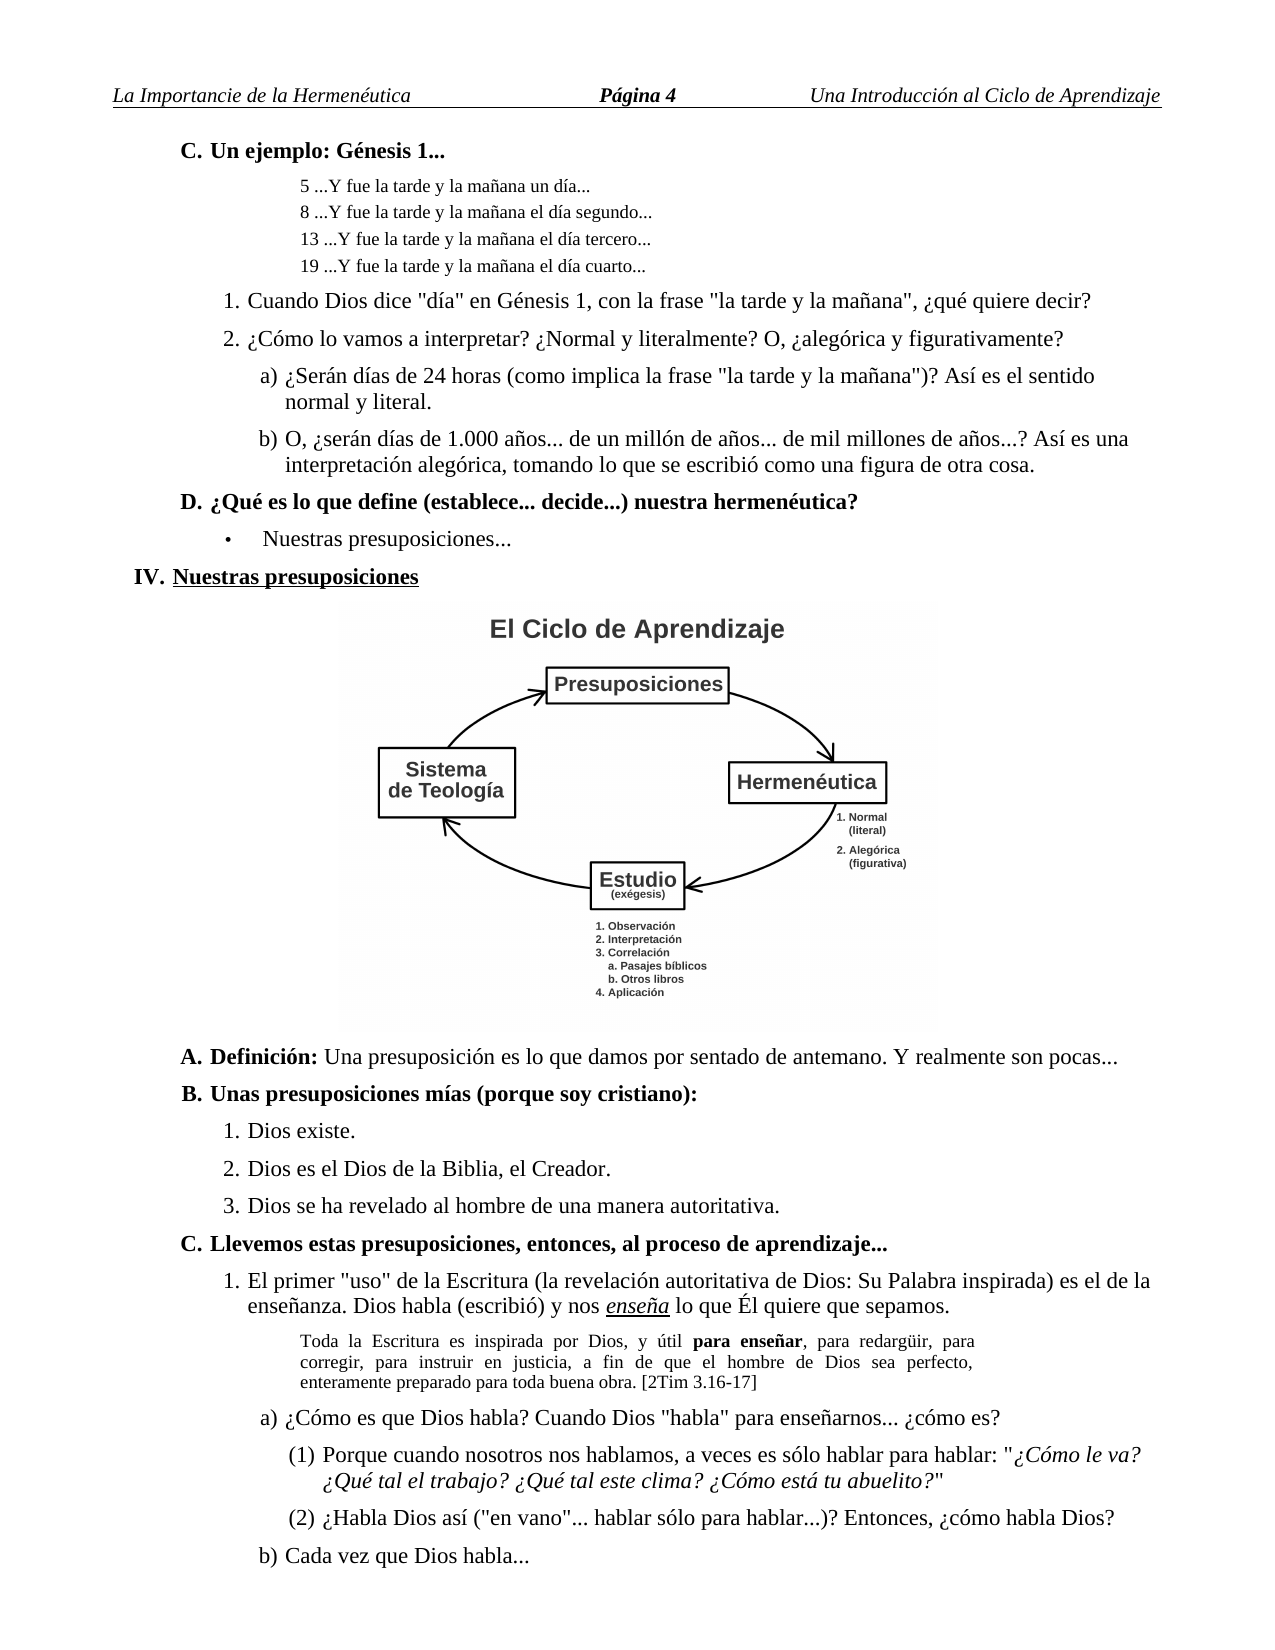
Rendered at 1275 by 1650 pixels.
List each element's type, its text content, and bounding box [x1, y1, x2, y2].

list ¿Habla Dios así ("en vano"... hablar sólo para hablar...)? Entonces, ¿cómo habla Dios? [262, 1505, 1162, 1531]
list ¿Cómo lo vamos a interpretar? ¿Normal y literalmente? O, ¿alegórica y figurativamente? [187, 326, 1162, 351]
list Unas presuposiciones mías (porque soy cristiano): [150, 1081, 1162, 1106]
list ¿Serán días de 24 horas (como implica la frase "la tarde y la mañana")? Así es el sentido normal y literal. [225, 363, 1162, 414]
text 8 ...Y fue la tarde y la mañana el día segundo... [300, 202, 975, 223]
list Un ejemplo: Génesis 1... [150, 138, 1162, 163]
picture [337, 601, 938, 1032]
list Nuestras presuposiciones... [225, 526, 1162, 552]
list Llevemos estas presuposiciones, entonces, al proceso de aprendizaje... [150, 1231, 1162, 1256]
list Nuestras presuposiciones [112, 564, 1162, 589]
list ¿Cómo es que Dios habla? Cuando Dios "habla" para enseñarnos... ¿cómo es? [225, 1405, 1162, 1430]
text 5 ...Y fue la tarde y la mañana un día... [300, 176, 975, 196]
list O, ¿serán días de 1.000 años... de un millón de años... de mil millones de años...? Así es una interpretación alegórica, tomando lo que se escribió como una figura de otra cosa. [225, 426, 1162, 477]
text 13 ...Y fue la tarde y la mañana el día tercero... [300, 229, 975, 250]
text Toda la Escritura es inspirada por Dios, y útil para enseñar, para redargüir, para corregir, para instruir en justicia, a fin de que el hombre de Dios sea perfecto, enteramente preparado para toda buena obra. [2Tim 3.16-17] [300, 1331, 975, 1393]
list El primer "uso" de la Escritura (la revelación autoritativa de Dios: Su Palabra inspirada) es el de la enseñanza. Dios habla (escribió) y nos enseña lo que Él quiere que sepamos. [187, 1268, 1162, 1319]
list Porque cuando nosotros nos hablamos, a veces es sólo hablar para hablar: "¿Cómo le va? ¿Qué tal el trabajo? ¿Qué tal este clima? ¿Cómo está tu abuelito?" [262, 1442, 1162, 1493]
list Definición: Una presuposición es lo que damos por sentado de antemano. Y realmente son pocas... [150, 1044, 1162, 1069]
list Cada vez que Dios habla... [225, 1543, 1162, 1568]
text 19 ...Y fue la tarde y la mañana el día cuarto... [300, 256, 975, 277]
list ¿Qué es lo que define (establece... decide...) nuestra hermenéutica? [150, 489, 1162, 514]
list Dios existe. [187, 1118, 1162, 1144]
list Dios se ha revelado al hombre de una manera autoritativa. [187, 1193, 1162, 1219]
list Cuando Dios dice "día" en Génesis 1, con la frase "la tarde y la mañana", ¿qué quiere decir? [187, 288, 1162, 314]
list Dios es el Dios de la Biblia, el Creador. [187, 1156, 1162, 1181]
